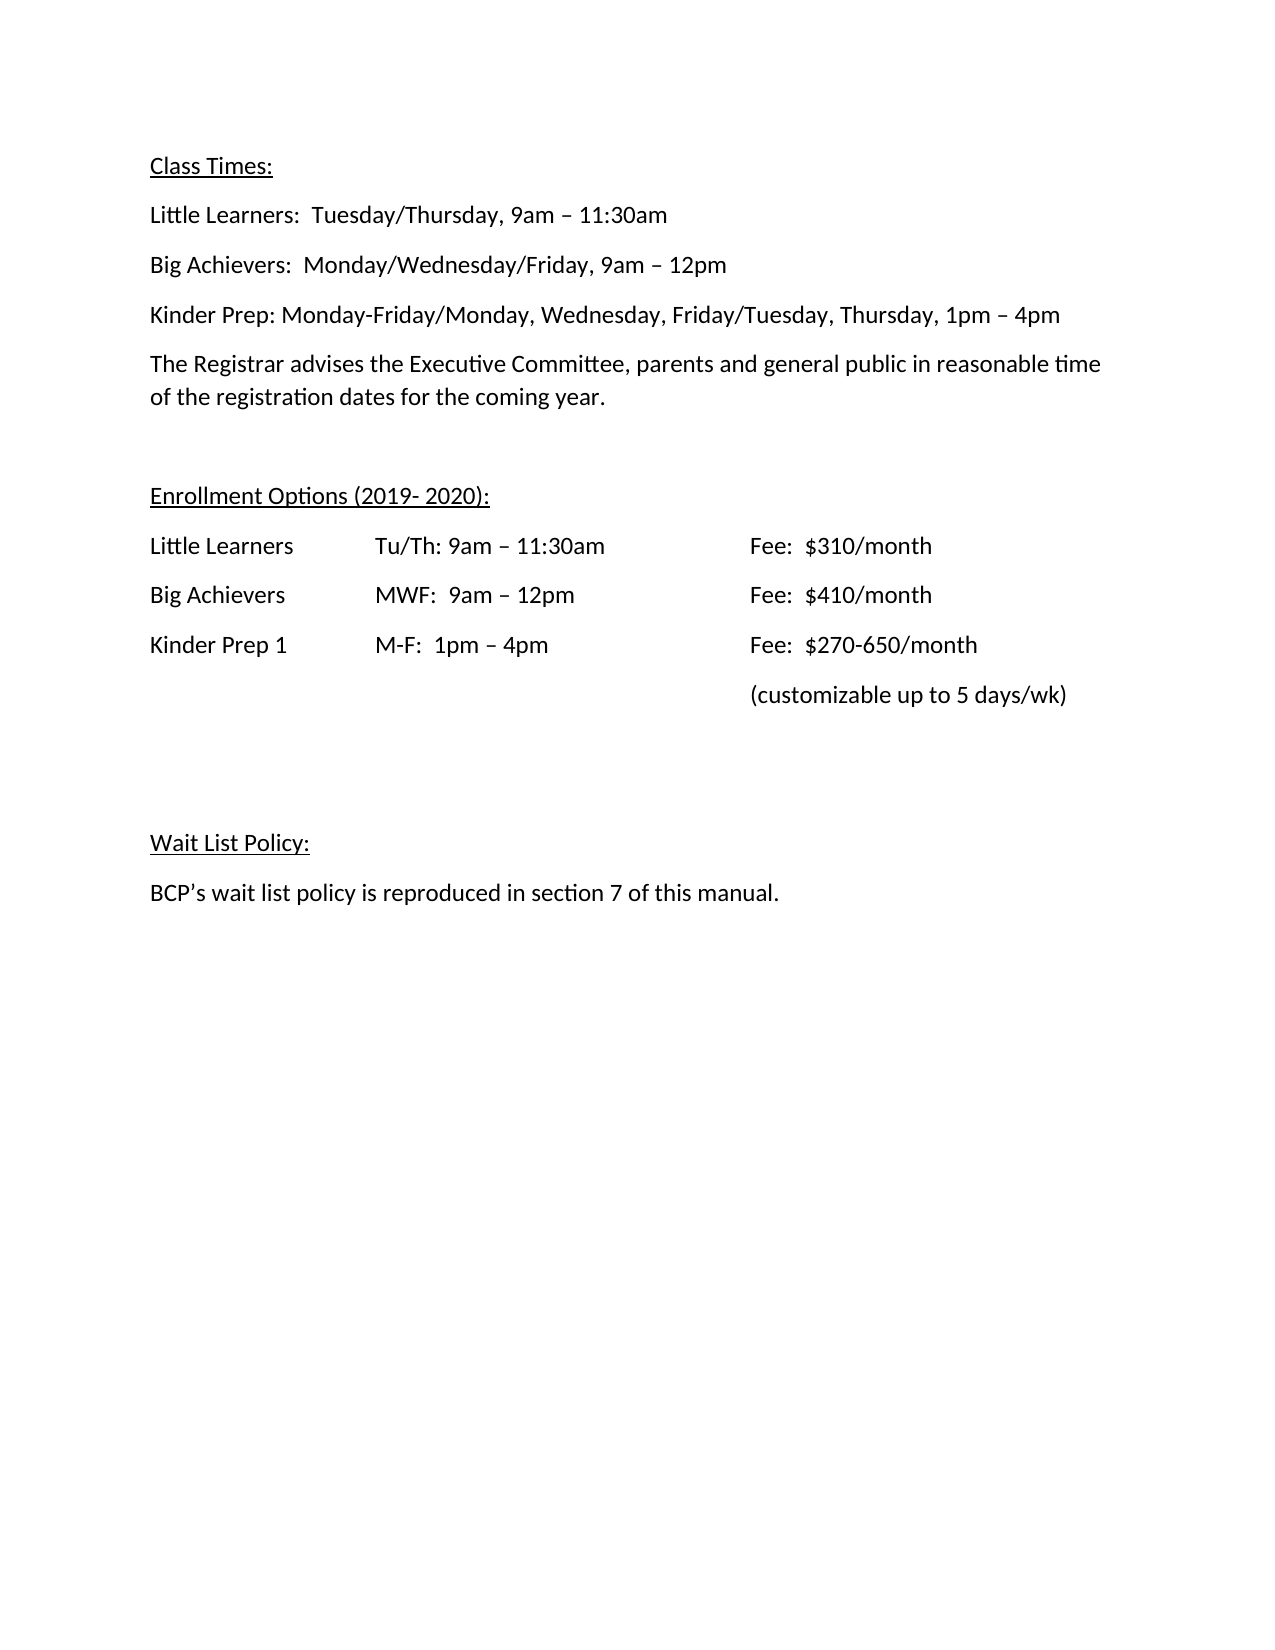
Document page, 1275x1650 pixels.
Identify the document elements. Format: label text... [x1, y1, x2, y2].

text Enrollment Options (2019- 2020): [150, 480, 1125, 511]
text Kinder Prep 1 M-F: 1pm – 4pm Fee: $270-650/month [150, 629, 1125, 660]
text Big Achievers MWF: 9am – 12pm Fee: $410/month [150, 579, 1125, 610]
text The Registrar advises the Executive Committee, parents and general public in reasonable time of the registration dates for the coming year. [150, 348, 1125, 412]
text Wait List Policy: [150, 827, 1125, 858]
text (customizable up to 5 days/wk) [675, 679, 1125, 709]
text Little Learners: Tuesday/Thursday, 9am – 11:30am [150, 199, 1125, 230]
text BCP’s wait list policy is reproduced in section 7 of this manual. [150, 877, 1125, 908]
text Little Learners Tu/Th: 9am – 11:30am Fee: $310/month [150, 530, 1125, 561]
text Kinder Prep: Monday-Friday/Monday, Wednesday, Friday/Tuesday, Thursday, 1pm – 4pm [150, 299, 1125, 329]
text Class Times: [150, 150, 1125, 181]
text Big Achievers: Monday/Wednesday/Friday, 9am – 12pm [150, 249, 1125, 280]
